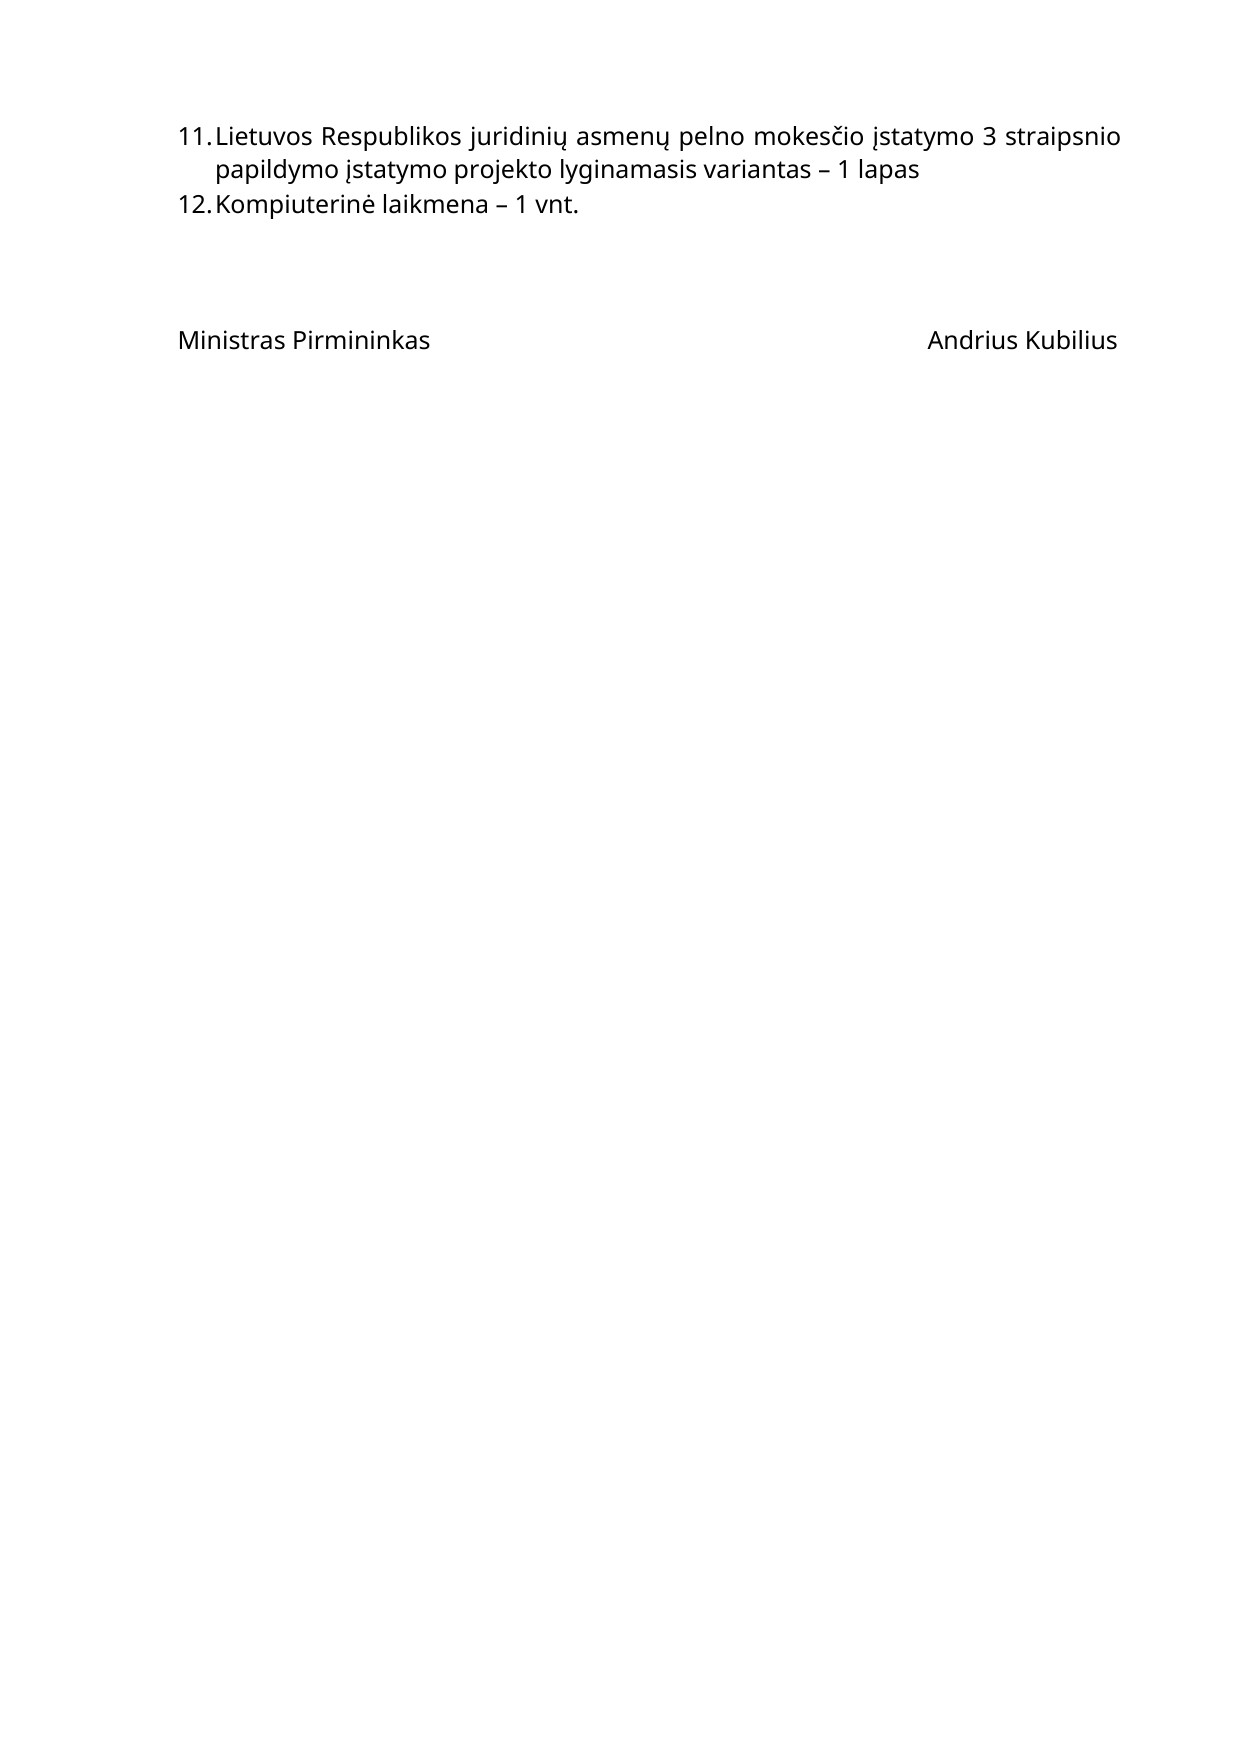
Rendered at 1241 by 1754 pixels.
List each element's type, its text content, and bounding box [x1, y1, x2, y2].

list Kompiuterinė laikmena – 1 vnt. [177, 186, 1122, 220]
text Ministras Pirmininkas Andrius Kubilius [177, 322, 1122, 357]
list Lietuvos Respublikos juridinių asmenų pelno mokesčio įstatymo 3 straipsnio papildymo įstatymo projekto lyginamasis variantas – 1 lapas [177, 118, 1122, 186]
